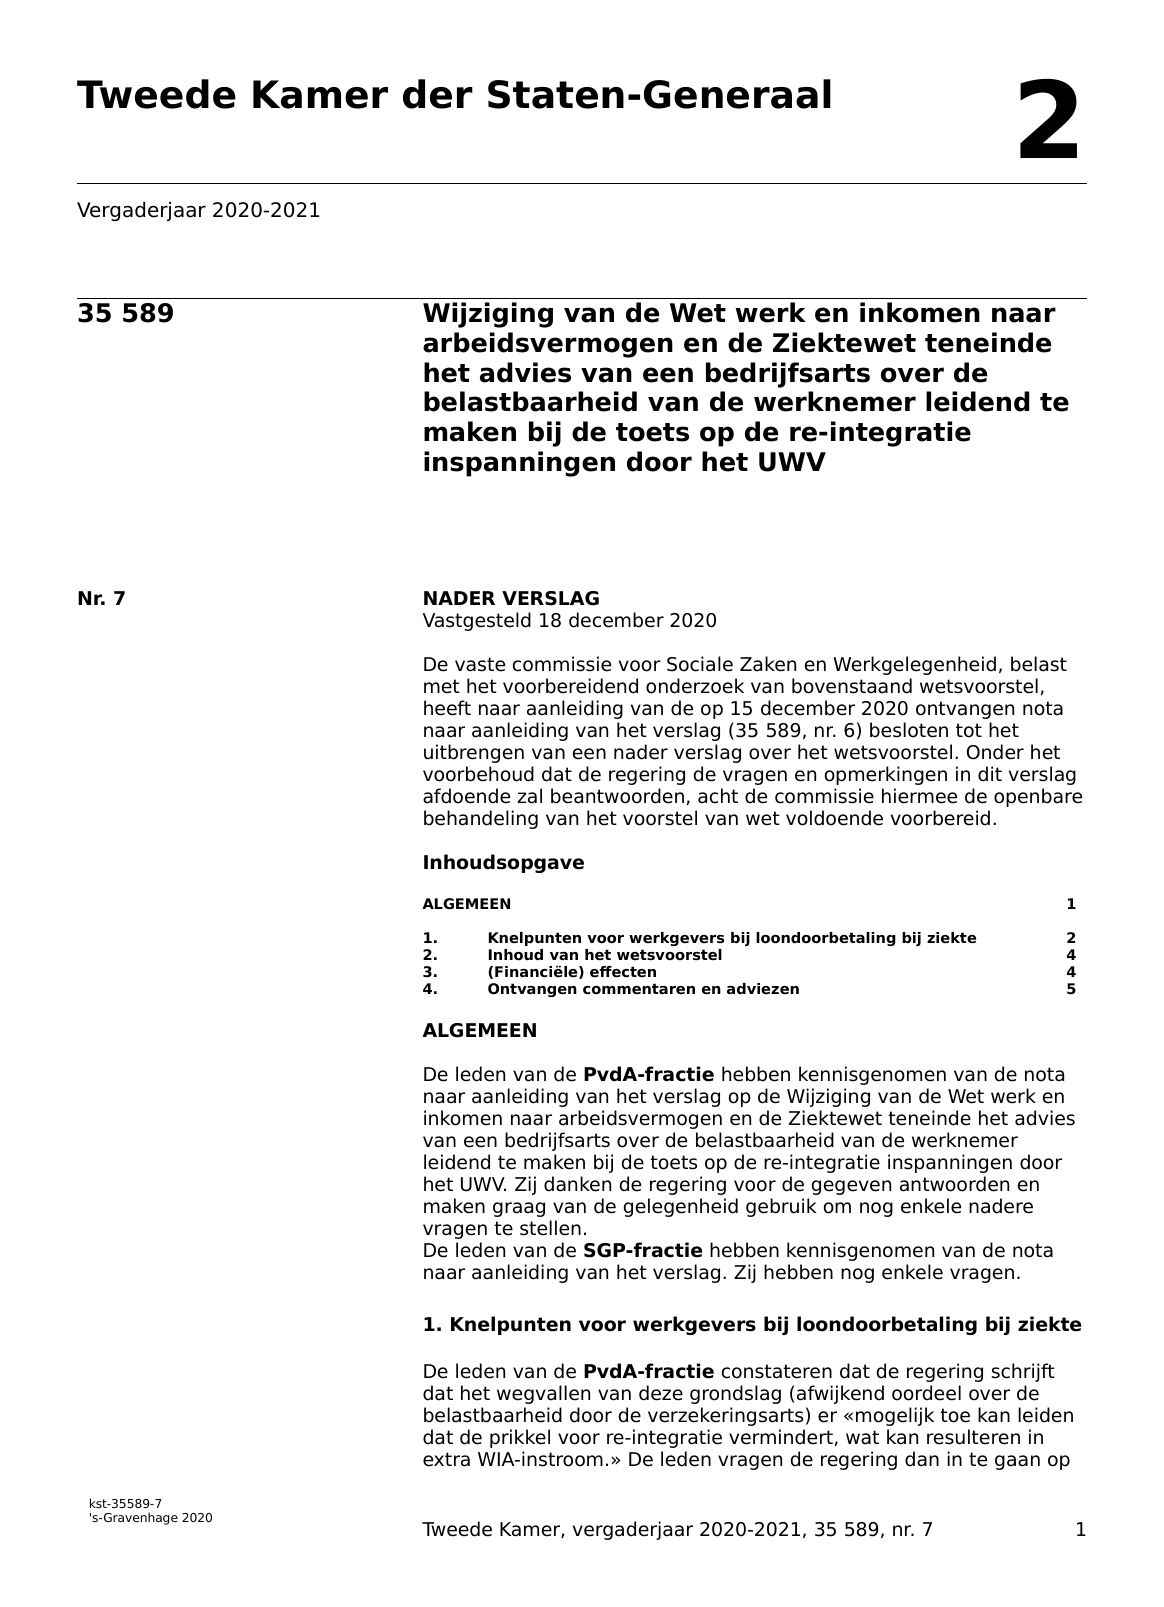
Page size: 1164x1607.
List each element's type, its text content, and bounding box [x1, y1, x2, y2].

table_cell [1013, 913, 1087, 930]
table_cell Inhoud van het wetsvoorstel [481, 947, 1013, 964]
table_cell Vergaderjaar 2020-2021 [77, 184, 1087, 298]
subtitle 35 589 Wijziging van de Wet werk en inkomen naar arbeidsvermogen en de Ziektewet teneinde het advies van een bedrijfsarts over de belastbaarheid van de werknemer leidend te maken bij de toets op de re-integratie inspanningen door het UWV [77, 299, 1087, 477]
text Vastgesteld 18 december 2020 [422, 610, 1087, 632]
text De leden van de SGP-fractie hebben kennisgenomen van de nota naar aanleiding van het verslag. Zij hebben nog enkele vragen. [422, 1240, 1087, 1284]
table_cell [422, 913, 481, 930]
table_cell 5 [1013, 981, 1087, 998]
subtitle 1. Knelpunten voor werkgevers bij loondoorbetaling bij ziekte [422, 1314, 1087, 1336]
subtitle ALGEMEEN [422, 1020, 1087, 1042]
table_header ALGEMEEN [422, 896, 1013, 913]
table_header 2 [886, 59, 1087, 183]
text 's-Gravenhage 2020 [88, 1511, 323, 1525]
subtitle Nr. 7 NADER VERSLAG [77, 588, 1087, 610]
table_cell 4 [1013, 947, 1087, 964]
text De leden van de PvdA-fractie constateren dat de regering schrijft dat het wegvallen van deze grondslag (afwijkend oordeel over de belastbaarheid door de verzekeringsarts) er «mogelijk toe kan leiden dat de prikkel voor re-integratie vermindert, wat kan resulteren in extra WIA-instroom.» De leden vragen de regering dan in te gaan op [422, 1361, 1087, 1471]
table_header Tweede Kamer der Staten-Generaal [77, 59, 886, 183]
table_cell 2 [1013, 930, 1087, 947]
table_cell 1. [422, 930, 481, 947]
table_cell (Financiële) effecten [481, 964, 1013, 981]
table_cell 2. [422, 947, 481, 964]
text De leden van de PvdA-fractie hebben kennisgenomen van de nota naar aanleiding van het verslag op de Wijziging van de Wet werk en inkomen naar arbeidsvermogen en de Ziektewet teneinde het advies van een bedrijfsarts over de belastbaarheid van de werknemer leidend te maken bij de toets op de re-integratie inspanningen door het UWV. Zij danken de regering voor de gegeven antwoorden en maken graag van de gelegenheid gebruik om nog enkele nadere vragen te stellen. [422, 1064, 1087, 1240]
table_cell 4. [422, 981, 481, 998]
table_cell [481, 913, 1013, 930]
table_cell 4 [1013, 964, 1087, 981]
table_header 1 [1013, 896, 1087, 913]
text De vaste commissie voor Sociale Zaken en Werkgelegenheid, belast met het voorbereidend onderzoek van bovenstaand wetsvoorstel, heeft naar aanleiding van de op 15 december 2020 ontvangen nota naar aanleiding van het verslag (35 589, nr. 6) besloten tot het uitbrengen van een nader verslag over het wetsvoorstel. Onder het voorbehoud dat de regering de vragen en opmerkingen in dit verslag afdoende zal beantwoorden, acht de commissie hiermee de openbare behandeling van het voorstel van wet voldoende voorbereid. [422, 654, 1087, 830]
subtitle Inhoudsopgave [422, 852, 1087, 874]
table_cell 3. [422, 964, 481, 981]
table_cell Knelpunten voor werkgevers bij loondoorbetaling bij ziekte [481, 930, 1013, 947]
text kst-35589-7 [88, 1497, 323, 1511]
table_cell Ontvangen commentaren en adviezen [481, 981, 1013, 998]
